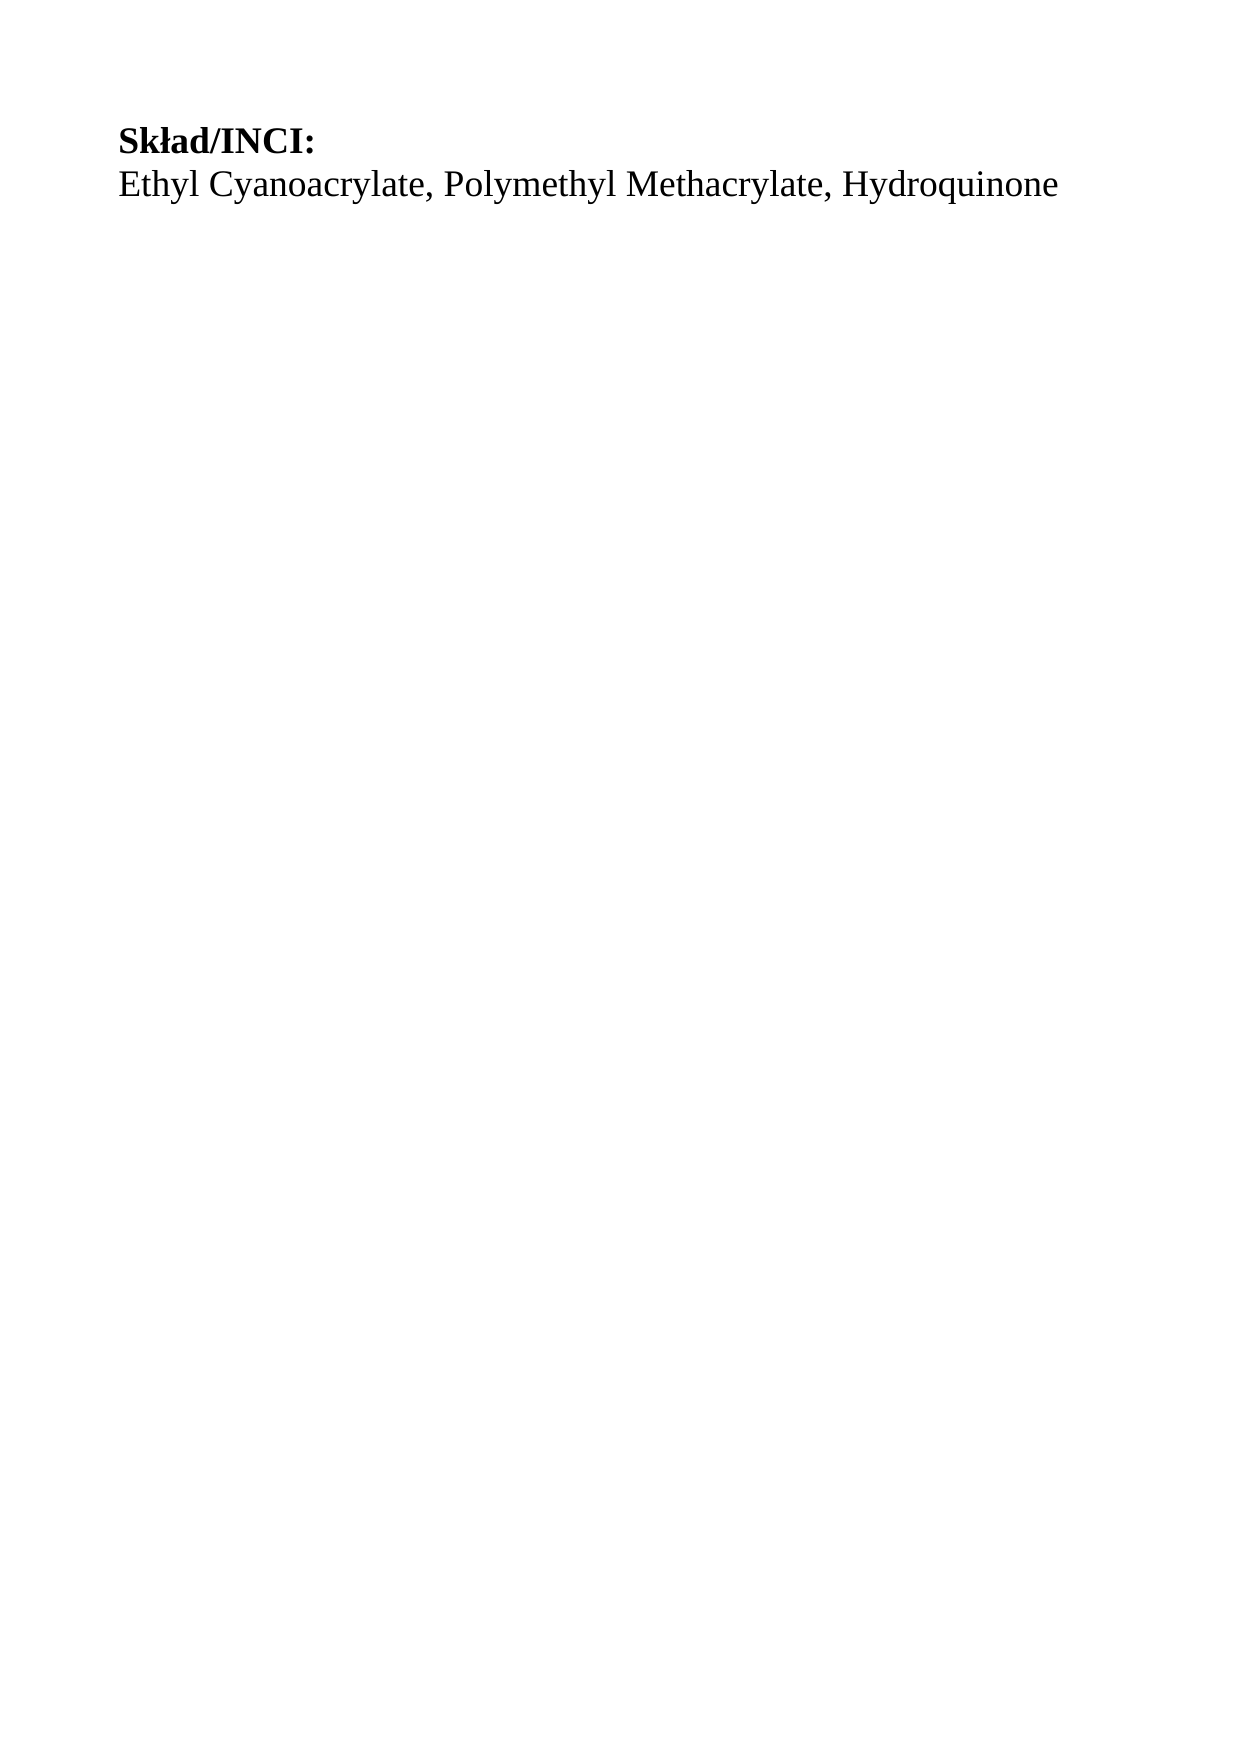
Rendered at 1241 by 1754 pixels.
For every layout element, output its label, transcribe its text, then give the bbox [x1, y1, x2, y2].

text Skład/INCI: [118, 118, 1122, 161]
text Ethyl Cyanoacrylate, Polymethyl Methacrylate, Hydroquinone [118, 161, 1122, 204]
